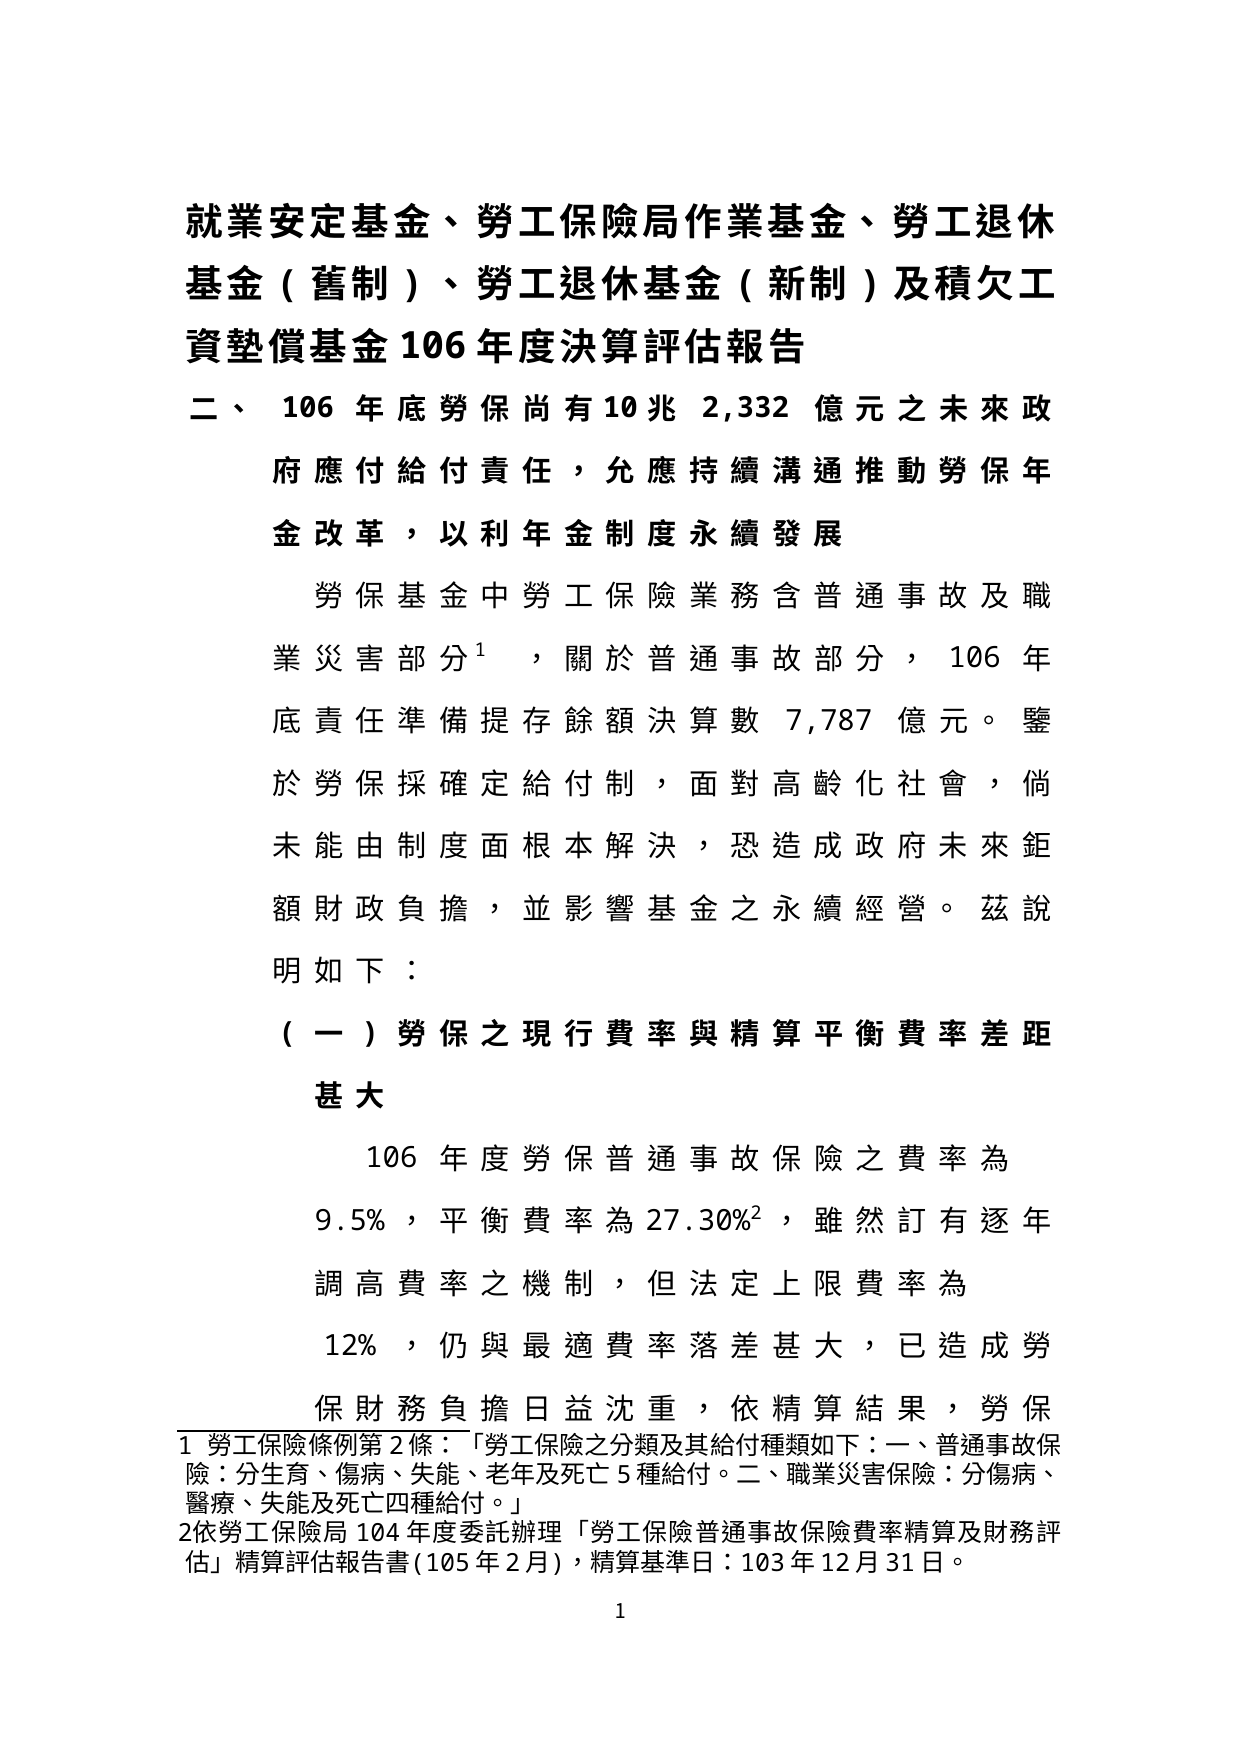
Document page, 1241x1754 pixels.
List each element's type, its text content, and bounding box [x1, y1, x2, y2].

text 106年度勞保普通事故保險之費率為9.5%，平衡費率為27.30%，雖然訂有逐年調高費率之機制，但法定上限費率為12%，仍與最適費率落差甚大，已造成勞保財務負擔日益沈重，依精算結果，勞保 [271, 1115, 1058, 1427]
text 二、106年底勞保尚有10兆2,332億元之未來政府應付給付責任，允應持續溝通推動勞保年金改革，以利年金制度永續發展 [183, 365, 1058, 552]
text 勞保基金中勞工保險業務含普通事故及職業災害部分，關於普通事故部分，106年底責任準備提存餘額決算數7,787億元。鑒於勞保採確定給付制，面對高齡化社會，倘未能由制度面根本解決，恐造成政府未來鉅額財政負擔，並影響基金之永續經營。茲說明如下： [242, 552, 1058, 990]
text 勞工保險條例第2條：「勞工保險之分類及其給付種類如下：一、普通事故保險：分生育、傷病、失能、老年及死亡5種給付。二、職業災害保險：分傷病、醫療、失能及死亡四種給付。」 [177, 1431, 1063, 1518]
text 依勞工保險局104年度委託辦理「勞工保險普通事故保險費率精算及財務評估」精算評估報告書(105年2月)，精算基準日：103年12月31日。 [177, 1518, 1063, 1577]
text (一)勞保之現行費率與精算平衡費率差距甚大 [242, 990, 1058, 1115]
text 就業安定基金、勞工保險局作業基金、勞工退休基金(舊制)、勞工退休基金(新制)及積欠工資墊償基金106年度決算評估報告 [183, 177, 1058, 365]
